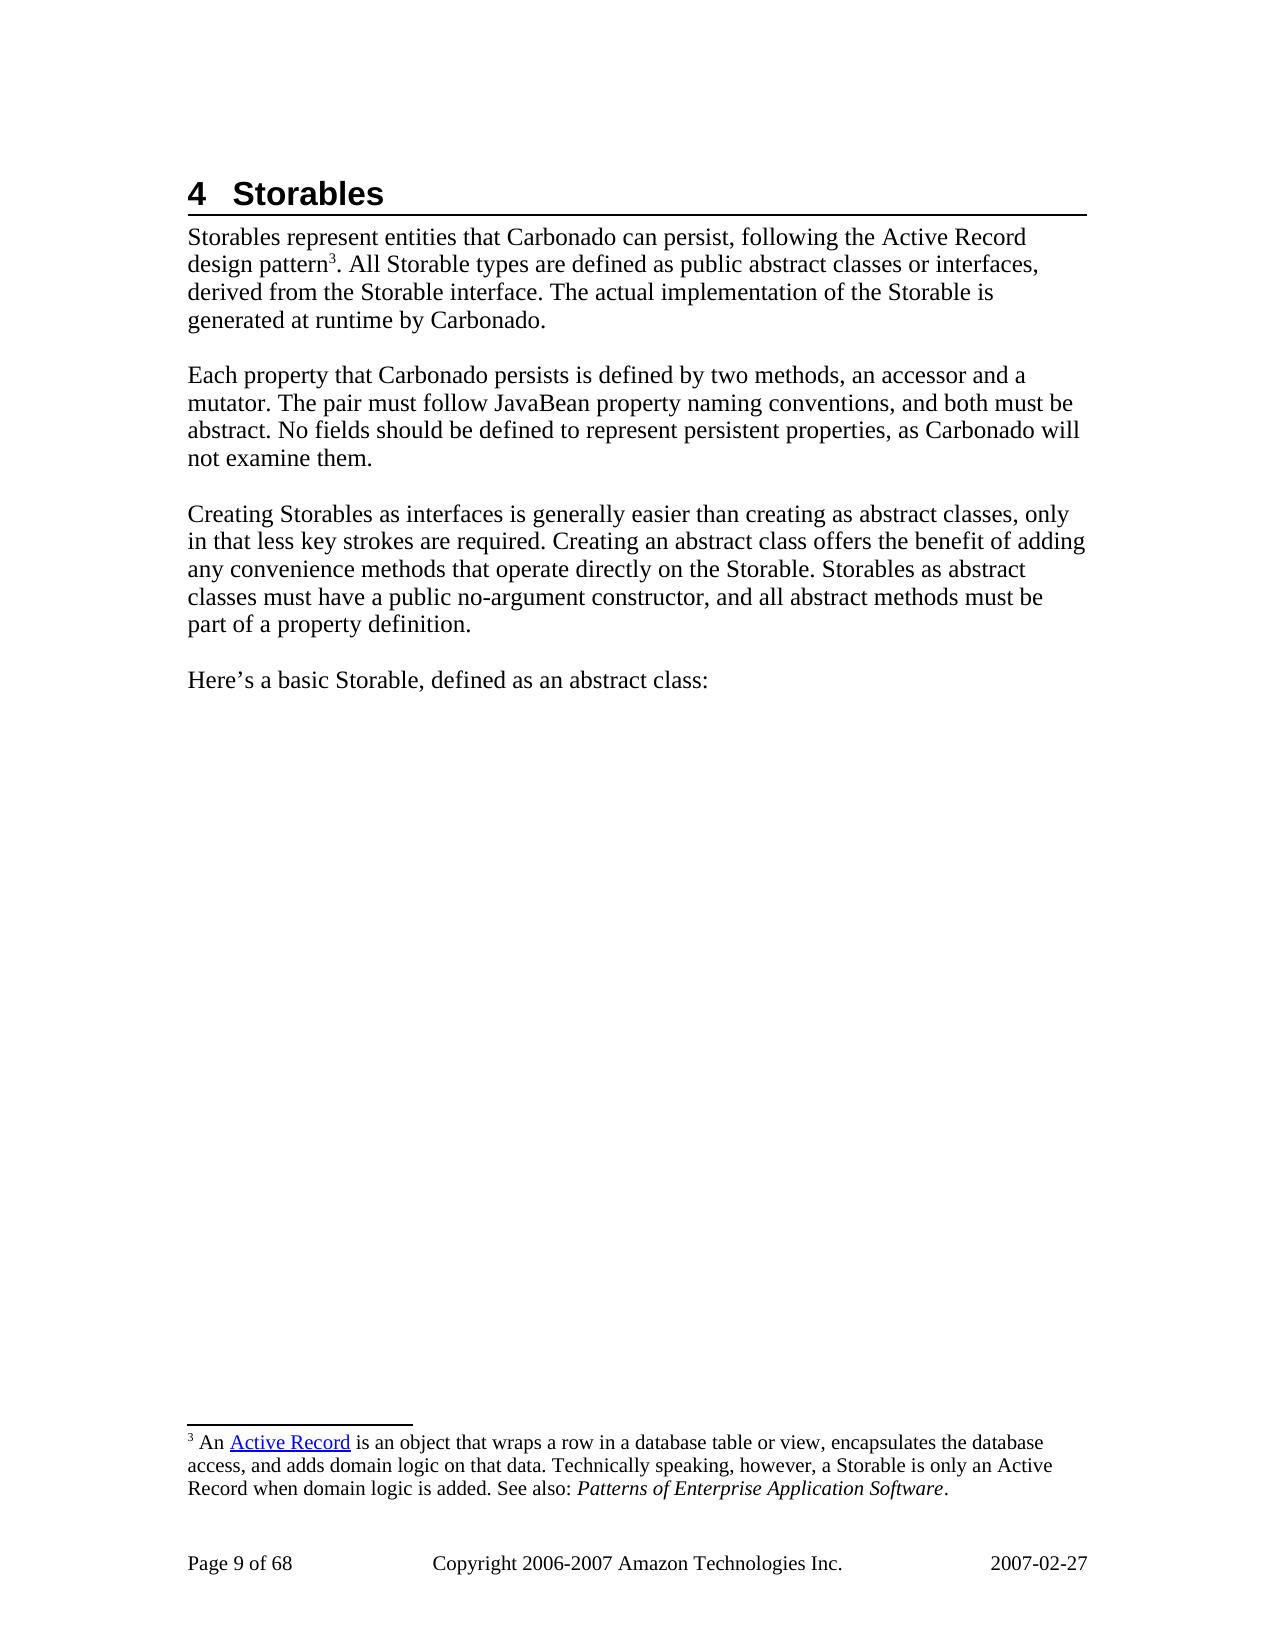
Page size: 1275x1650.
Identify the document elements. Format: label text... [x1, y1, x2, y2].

text Storables represent entities that Carbonado can persist, following the Active Record design pattern. All Storable types are defined as public abstract classes or interfaces, derived from the Storable interface. The actual implementation of the Storable is generated at runtime by Carbonado. [187, 223, 1087, 333]
subtitle Storables [187, 175, 1087, 216]
text Creating Storables as interfaces is generally easier than creating as abstract classes, only in that less key strokes are required. Creating an abstract class offers the benefit of adding any convenience methods that operate directly on the Storable. Storables as abstract classes must have a public no-argument constructor, and all abstract methods must be part of a property definition. [187, 500, 1087, 638]
text Each property that Carbonado persists is defined by two methods, an accessor and a mutator. The pair must follow JavaBean property naming conventions, and both must be abstract. No fields should be defined to represent persistent properties, as Carbonado will not examine them. [187, 361, 1087, 472]
text An Active Record is an object that wraps a row in a database table or view, encapsulates the database access, and adds domain logic on that data. Technically speaking, however, a Storable is only an Active Record when domain logic is added. See also: Patterns of Enterprise Application Software. [187, 1431, 1087, 1500]
text Here’s a basic Storable, defined as an abstract class: [187, 666, 1087, 694]
